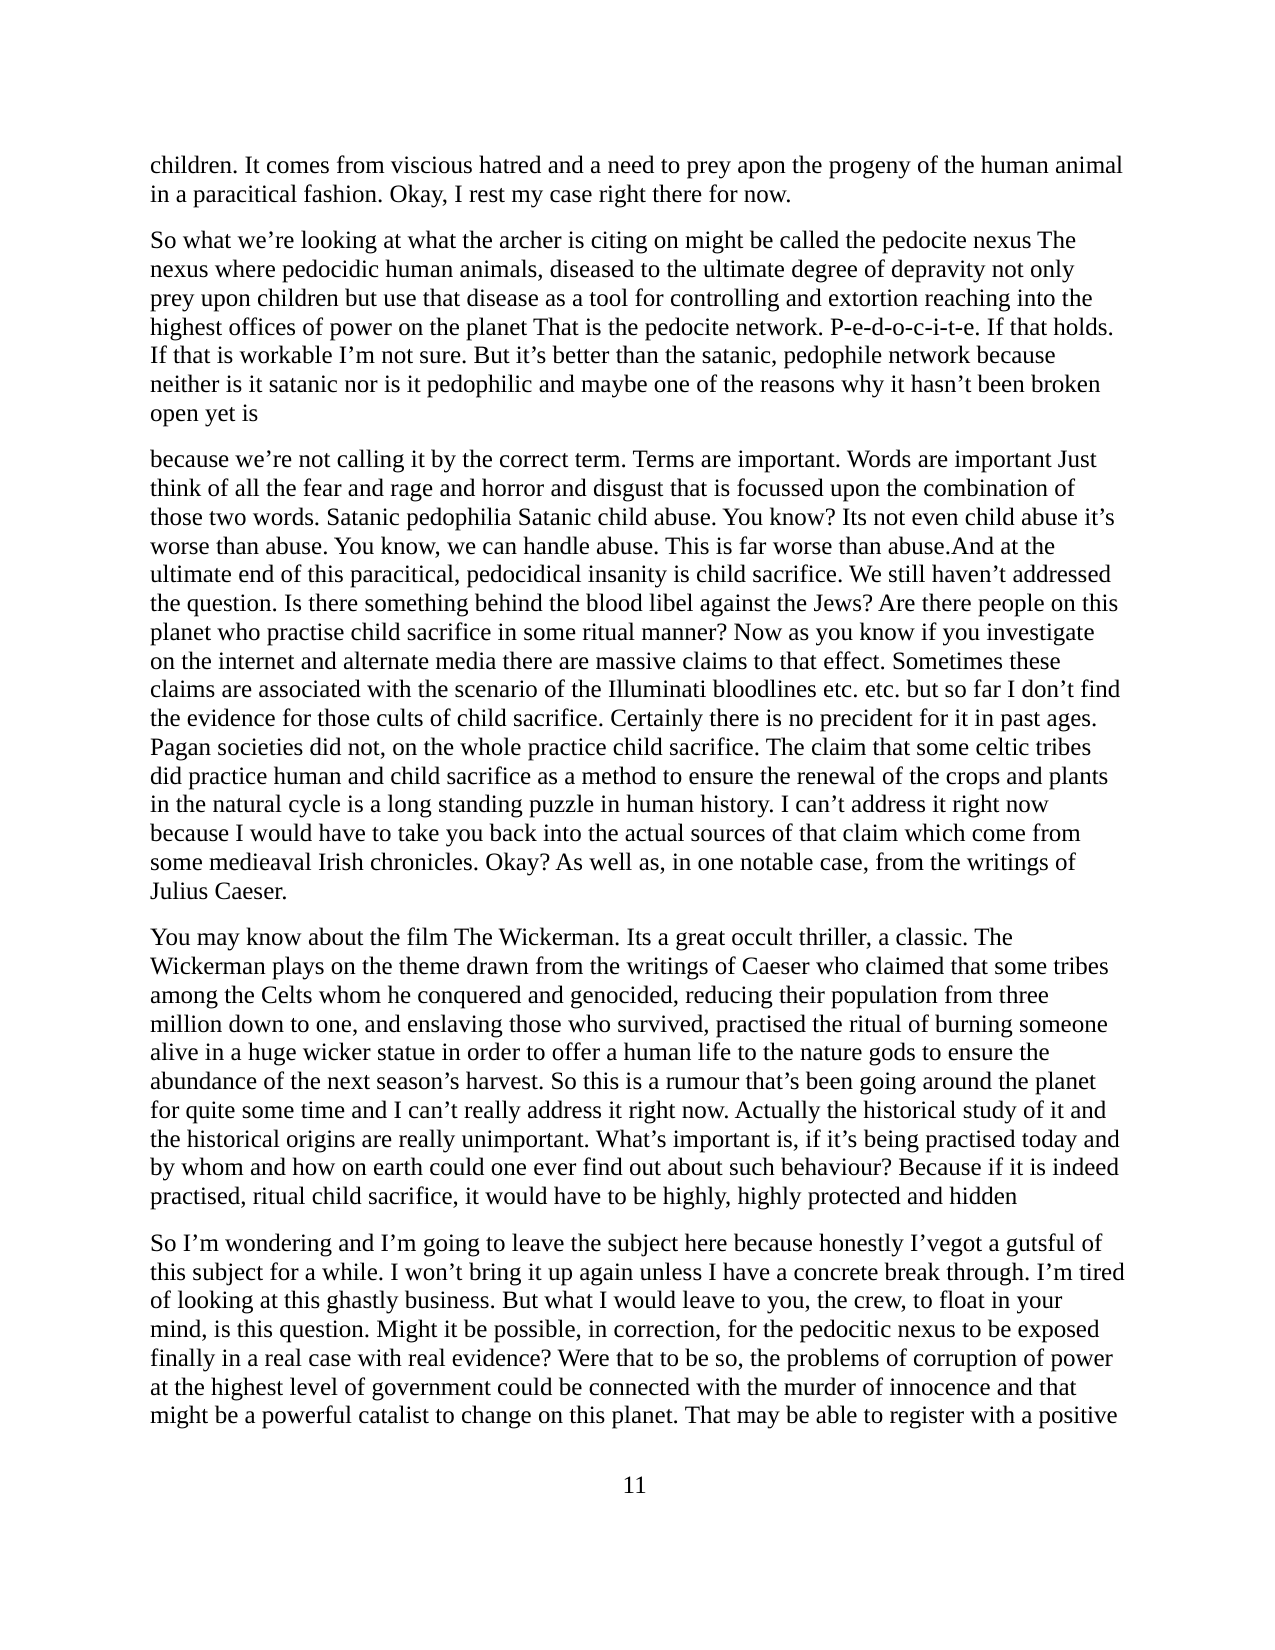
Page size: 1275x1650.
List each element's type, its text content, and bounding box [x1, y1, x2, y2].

text because we’re not calling it by the correct term. Terms are important. Words are important Just think of all the fear and rage and horror and disgust that is focussed upon the combination of those two words. Satanic pedophilia Satanic child abuse. You know? Its not even child abuse it’s worse than abuse. You know, we can handle abuse. This is far worse than abuse.And at the ultimate end of this paracitical, pedocidical insanity is child sacrifice. We still haven’t addressed the question. Is there something behind the blood libel against the Jews? Are there people on this planet who practise child sacrifice in some ritual manner? Now as you know if you investigate on the internet and alternate media there are massive claims to that effect. Sometimes these claims are associated with the scenario of the Illuminati bloodlines etc. etc. but so far I don’t find the evidence for those cults of child sacrifice. Certainly there is no precident for it in past ages. Pagan societies did not, on the whole practice child sacrifice. The claim that some celtic tribes did practice human and child sacrifice as a method to ensure the renewal of the crops and plants in the natural cycle is a long standing puzzle in human history. I can’t address it right now because I would have to take you back into the actual sources of that claim which come from some medieaval Irish chronicles. Okay? As well as, in one notable case, from the writings of Julius Caeser. [150, 444, 1125, 904]
text You may know about the film The Wickerman. Its a great occult thriller, a classic. The Wickerman plays on the theme drawn from the writings of Caeser who claimed that some tribes among the Celts whom he conquered and genocided, reducing their population from three million down to one, and enslaving those who survived, practised the ritual of burning someone alive in a huge wicker statue in order to offer a human life to the nature gods to ensure the abundance of the next season’s harvest. So this is a rumour that’s been going around the planet for quite some time and I can’t really address it right now. Actually the historical study of it and the historical origins are really unimportant. What’s important is, if it’s being practised today and by whom and how on earth could one ever find out about such behaviour? Because if it is indeed practised, ritual child sacrifice, it would have to be highly, highly protected and hidden [150, 922, 1125, 1210]
text children. It comes from viscious hatred and a need to prey apon the progeny of the human animal in a paracitical fashion. Okay, I rest my case right there for now. [150, 150, 1125, 207]
text So I’m wondering and I’m going to leave the subject here because honestly I’vegot a gutsful of this subject for a while. I won’t bring it up again unless I have a concrete break through. I’m tired of looking at this ghastly business. But what I would leave to you, the crew, to float in your mind, is this question. Might it be possible, in correction, for the pedocitic nexus to be exposed finally in a real case with real evidence? Were that to be so, the problems of corruption of power at the highest level of government could be connected with the murder of innocence and that might be a powerful catalist to change on this planet. That may be able to register with a positive [150, 1228, 1125, 1429]
text So what we’re looking at what the archer is citing on might be called the pedocite nexus The nexus where pedocidic human animals, diseased to the ultimate degree of depravity not only prey upon children but use that disease as a tool for controlling and extortion reaching into the highest offices of power on the planet That is the pedocite network. P-e-d-o-c-i-t-e. If that holds. If that is workable I’m not sure. But it’s better than the satanic, pedophile network because neither is it satanic nor is it pedophilic and maybe one of the reasons why it hasn’t been broken open yet is [150, 225, 1125, 427]
